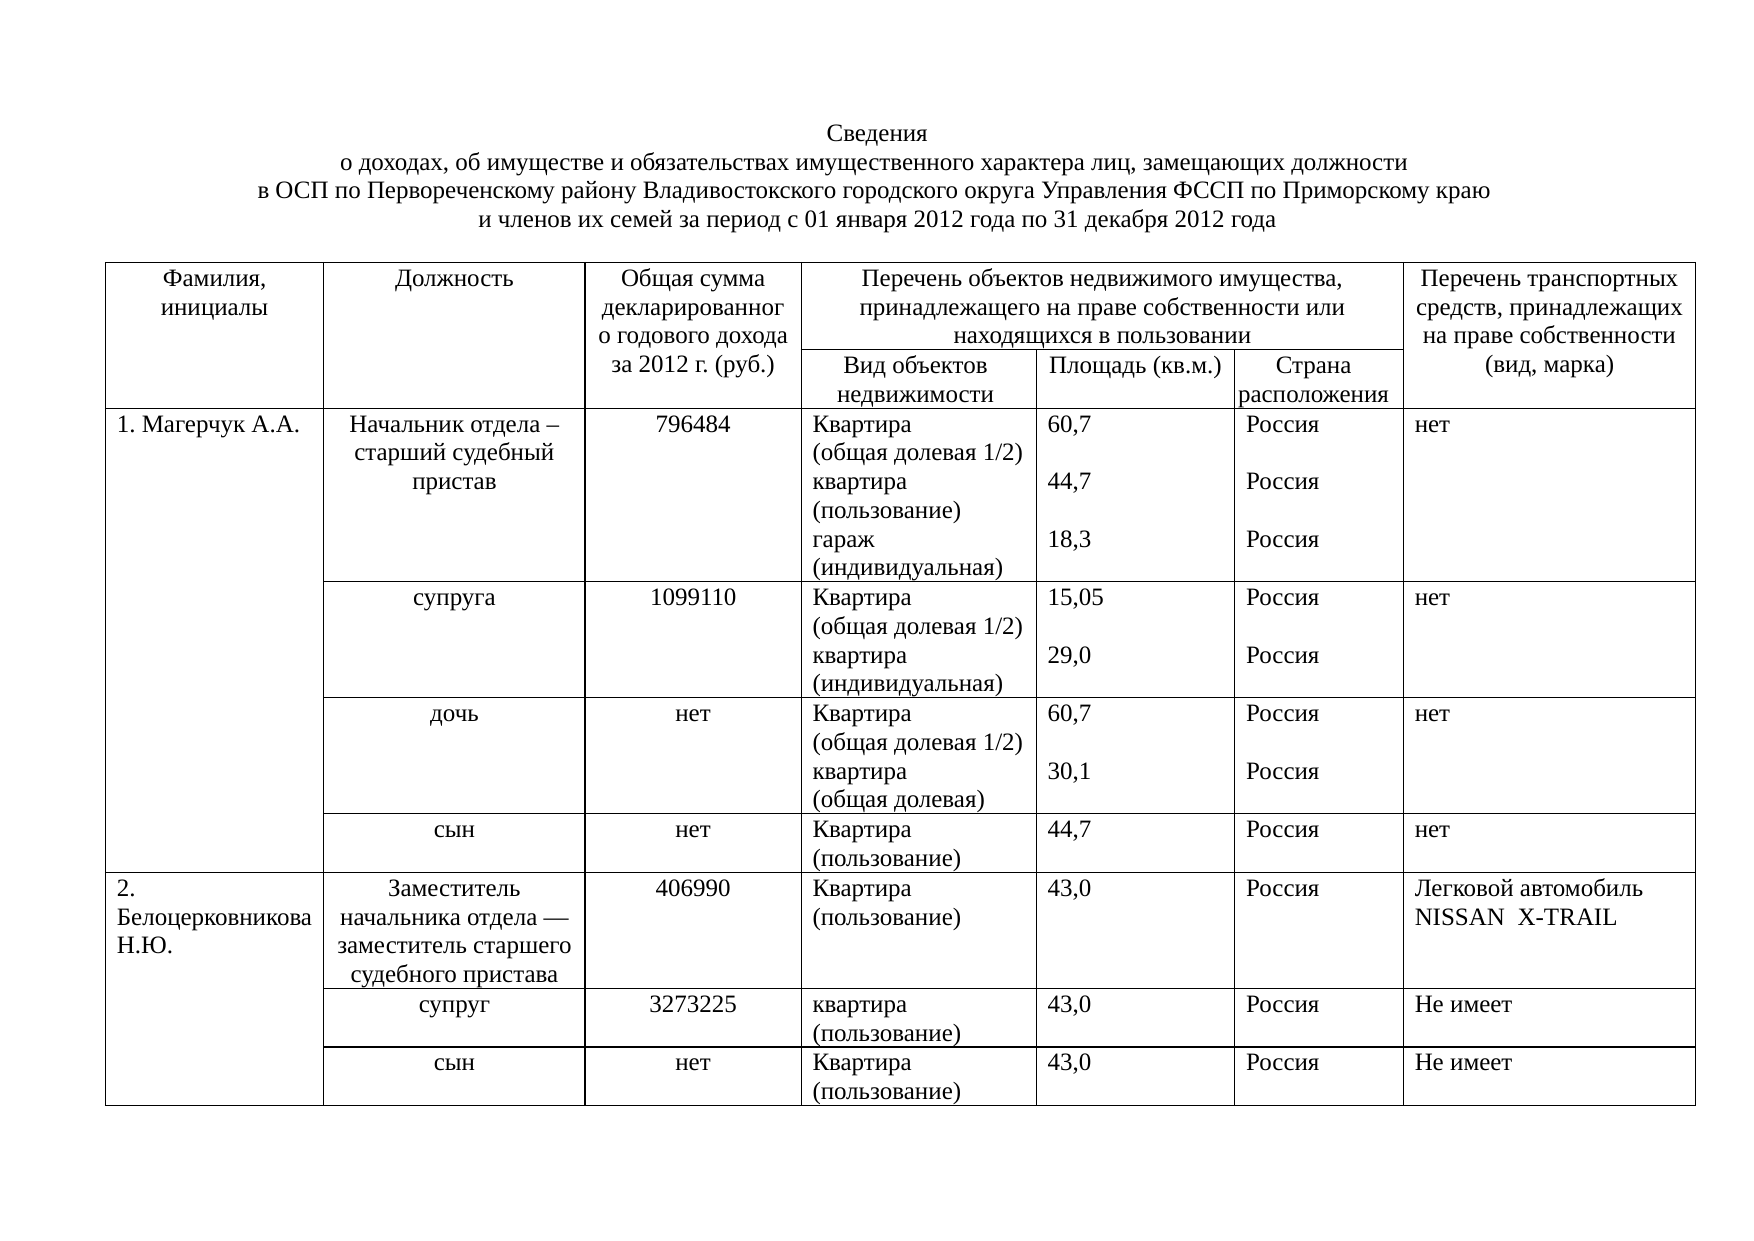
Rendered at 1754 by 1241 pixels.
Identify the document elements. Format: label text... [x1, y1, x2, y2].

table_cell Вид объектов недвижимости [802, 350, 1036, 408]
table_cell 43,0 [1037, 873, 1234, 988]
table_cell 3273225 [586, 989, 801, 1046]
table_cell Квартира (пользование) [802, 814, 1036, 872]
table_cell нет [586, 698, 801, 813]
table_cell Россия Россия [1235, 698, 1403, 813]
table_cell 43,0 [1037, 1048, 1234, 1105]
table_cell сын [324, 1048, 584, 1105]
table_cell Легковой автомобиль NISSAN X-TRAIL [1404, 873, 1695, 988]
table_cell Не имеет [1404, 1048, 1695, 1105]
table_cell Заместитель начальника отдела — заместитель старшего судебного пристава [324, 873, 584, 988]
table_cell Квартира (общая долевая 1/2) квартира (индивидуальная) [802, 582, 1036, 697]
table_cell 2. Белоцерковникова Н.Ю. [106, 873, 323, 1105]
table_header Должность [324, 263, 584, 408]
table_cell сын [324, 814, 584, 872]
table_cell Россия Россия [1235, 582, 1403, 697]
text и членов их семей за период с 01 января 2012 года по 31 декабря 2012 года [118, 204, 1636, 233]
text Сведения [118, 118, 1636, 147]
table_header Перечень транспортных средств, принадлежащих на праве собственности (вид, марка) [1404, 263, 1695, 408]
table_cell 1. Магерчук А.А. [106, 409, 323, 872]
table_cell 43,0 [1037, 989, 1234, 1046]
table_cell Россия Россия Россия [1235, 409, 1403, 581]
table_header Общая сумма декларированного годового дохода за 2012 г. (руб.) [586, 263, 801, 408]
table_cell квартира (пользование) [802, 989, 1036, 1046]
table_cell нет [1404, 698, 1695, 813]
table_cell Россия [1235, 873, 1403, 988]
table_cell Россия [1235, 1048, 1403, 1105]
table_cell 60,7 30,1 [1037, 698, 1234, 813]
table_cell 1099110 [586, 582, 801, 697]
table_cell Квартира (общая долевая 1/2) квартира (общая долевая) [802, 698, 1036, 813]
table_cell Страна расположения [1235, 350, 1403, 408]
table_cell нет [1404, 409, 1695, 581]
table_cell Не имеет [1404, 989, 1695, 1046]
table_cell Начальник отдела – старший судебный пристав [324, 409, 584, 581]
table_cell супруг [324, 989, 584, 1046]
text о доходах, об имуществе и обязательствах имущественного характера лиц, замещающих должности [118, 147, 1636, 176]
table_cell нет [586, 1048, 801, 1105]
table_cell нет [1404, 814, 1695, 872]
table_cell Россия [1235, 814, 1403, 872]
table_cell 406990 [586, 873, 801, 988]
table_cell дочь [324, 698, 584, 813]
table_cell Квартира (пользование) [802, 1048, 1036, 1105]
table_cell супруга [324, 582, 584, 697]
table_cell Площадь (кв.м.) [1037, 350, 1234, 408]
table_cell 60,7 44,7 18,3 [1037, 409, 1234, 581]
table_cell нет [1404, 582, 1695, 697]
table_header Фамилия, инициалы [106, 263, 323, 408]
text в ОСП по Первореченскому району Владивостокского городского округа Управления ФССП по Приморскому краю [118, 176, 1636, 204]
table_cell нет [586, 814, 801, 872]
table_header Перечень объектов недвижимого имущества, принадлежащего на праве собственности или находящихся в пользовании [802, 263, 1403, 349]
table_cell Квартира (общая долевая 1/2) квартира (пользование) гараж (индивидуальная) [802, 409, 1036, 581]
table_cell 796484 [586, 409, 801, 581]
table_cell Россия [1235, 989, 1403, 1046]
table_cell 15,05 29,0 [1037, 582, 1234, 697]
table_cell 44,7 [1037, 814, 1234, 872]
table_cell Квартира (пользование) [802, 873, 1036, 988]
